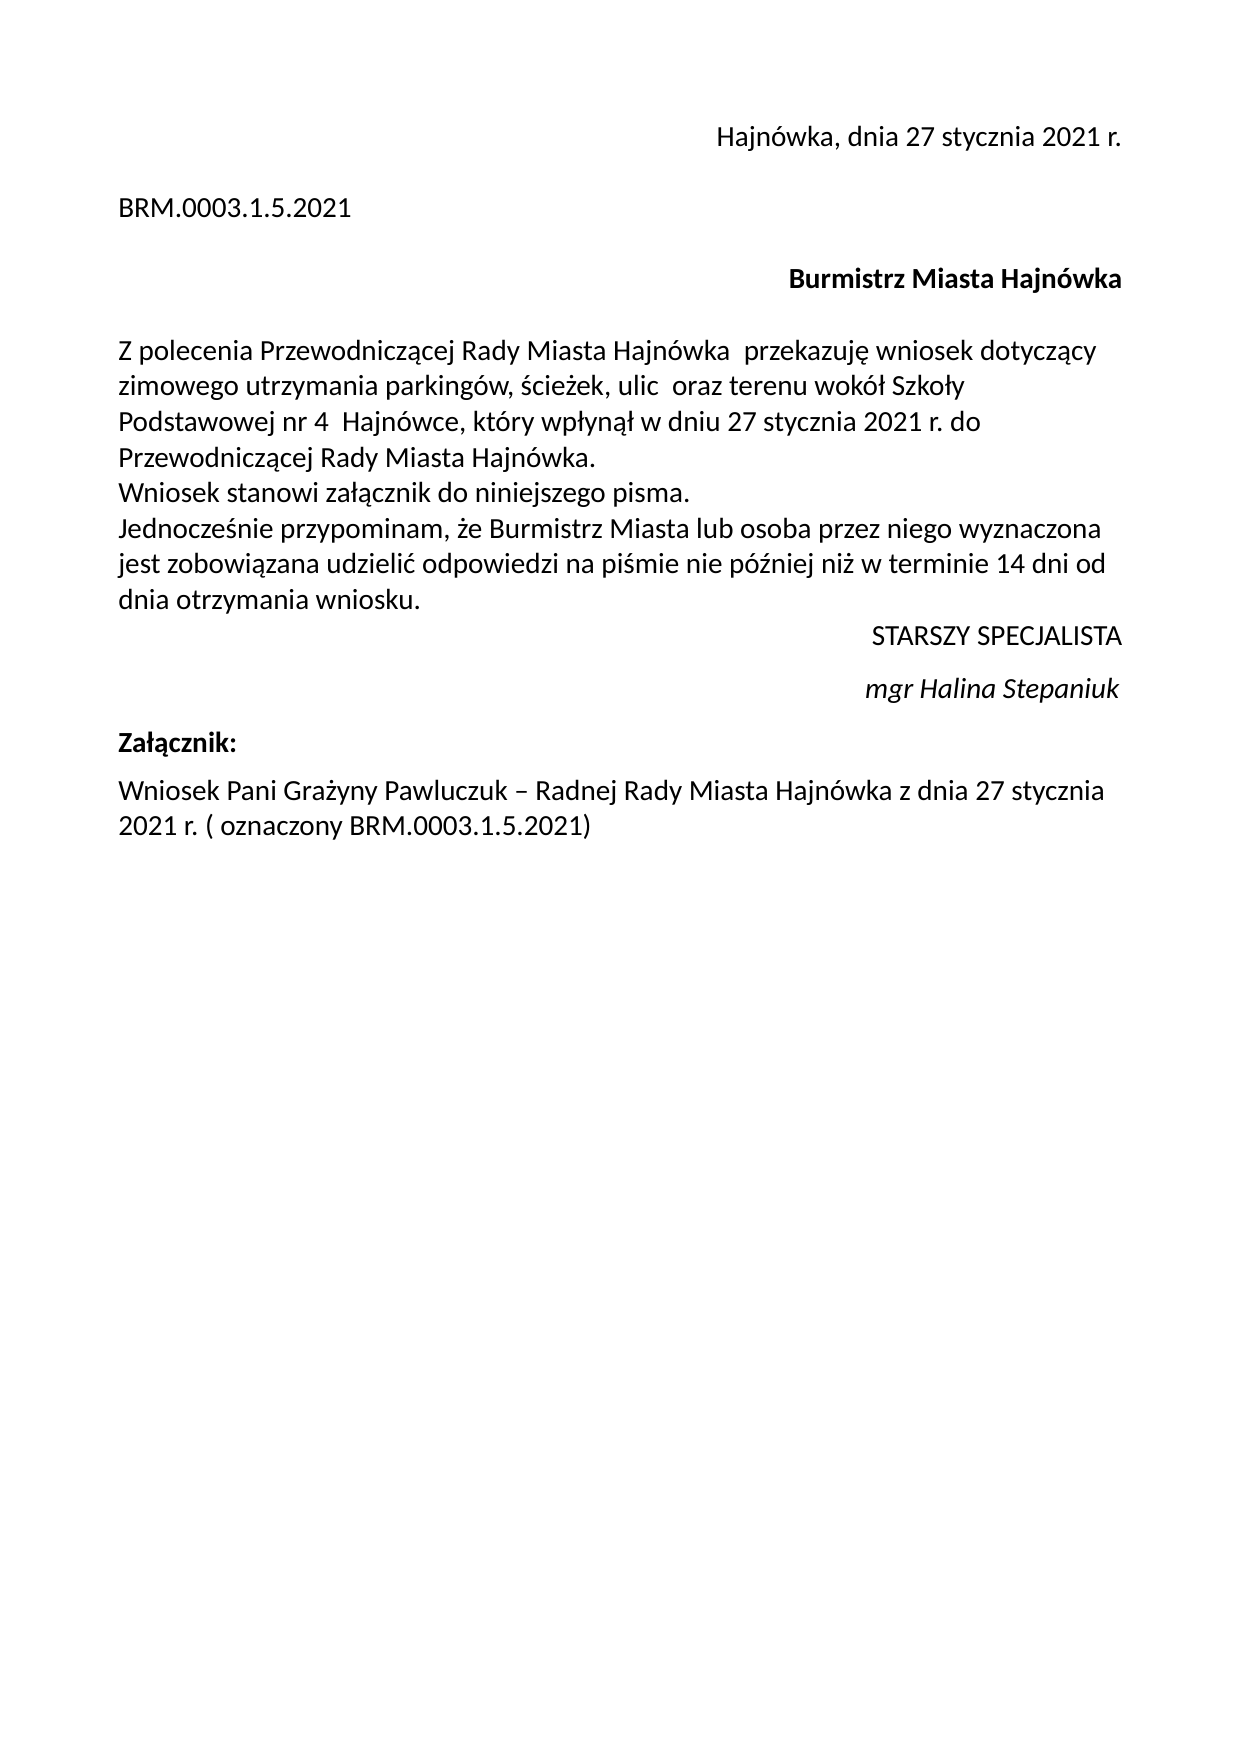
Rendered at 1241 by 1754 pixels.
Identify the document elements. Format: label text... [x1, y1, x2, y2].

text Burmistrz Miasta Hajnówka [118, 261, 1122, 296]
text Jednocześnie przypominam, że Burmistrz Miasta lub osoba przez niego wyznaczona jest zobowiązana udzielić odpowiedzi na piśmie nie później niż w terminie 14 dni od dnia otrzymania wniosku. [118, 510, 1122, 617]
text Z polecenia Przewodniczącej Rady Miasta Hajnówka przekazuję wniosek dotyczący zimowego utrzymania parkingów, ścieżek, ulic oraz terenu wokół Szkoły Podstawowej nr 4 Hajnówce, który wpłynął w dniu 27 stycznia 2021 r. do Przewodniczącej Rady Miasta Hajnówka. [118, 332, 1122, 474]
text Hajnówka, dnia 27 stycznia 2021 r. [118, 118, 1122, 154]
text mgr Halina Stepaniuk [118, 670, 1122, 706]
text Załącznik: [118, 724, 1122, 759]
text STARSZY SPECJALISTA [118, 617, 1122, 652]
text BRM.0003.1.5.2021 [118, 189, 1122, 225]
text Wniosek Pani Grażyny Pawluczuk – Radnej Rady Miasta Hajnówka z dnia 27 stycznia 2021 r. ( oznaczony BRM.0003.1.5.2021) [118, 772, 1122, 843]
text Wniosek stanowi załącznik do niniejszego pisma. [118, 474, 1122, 510]
